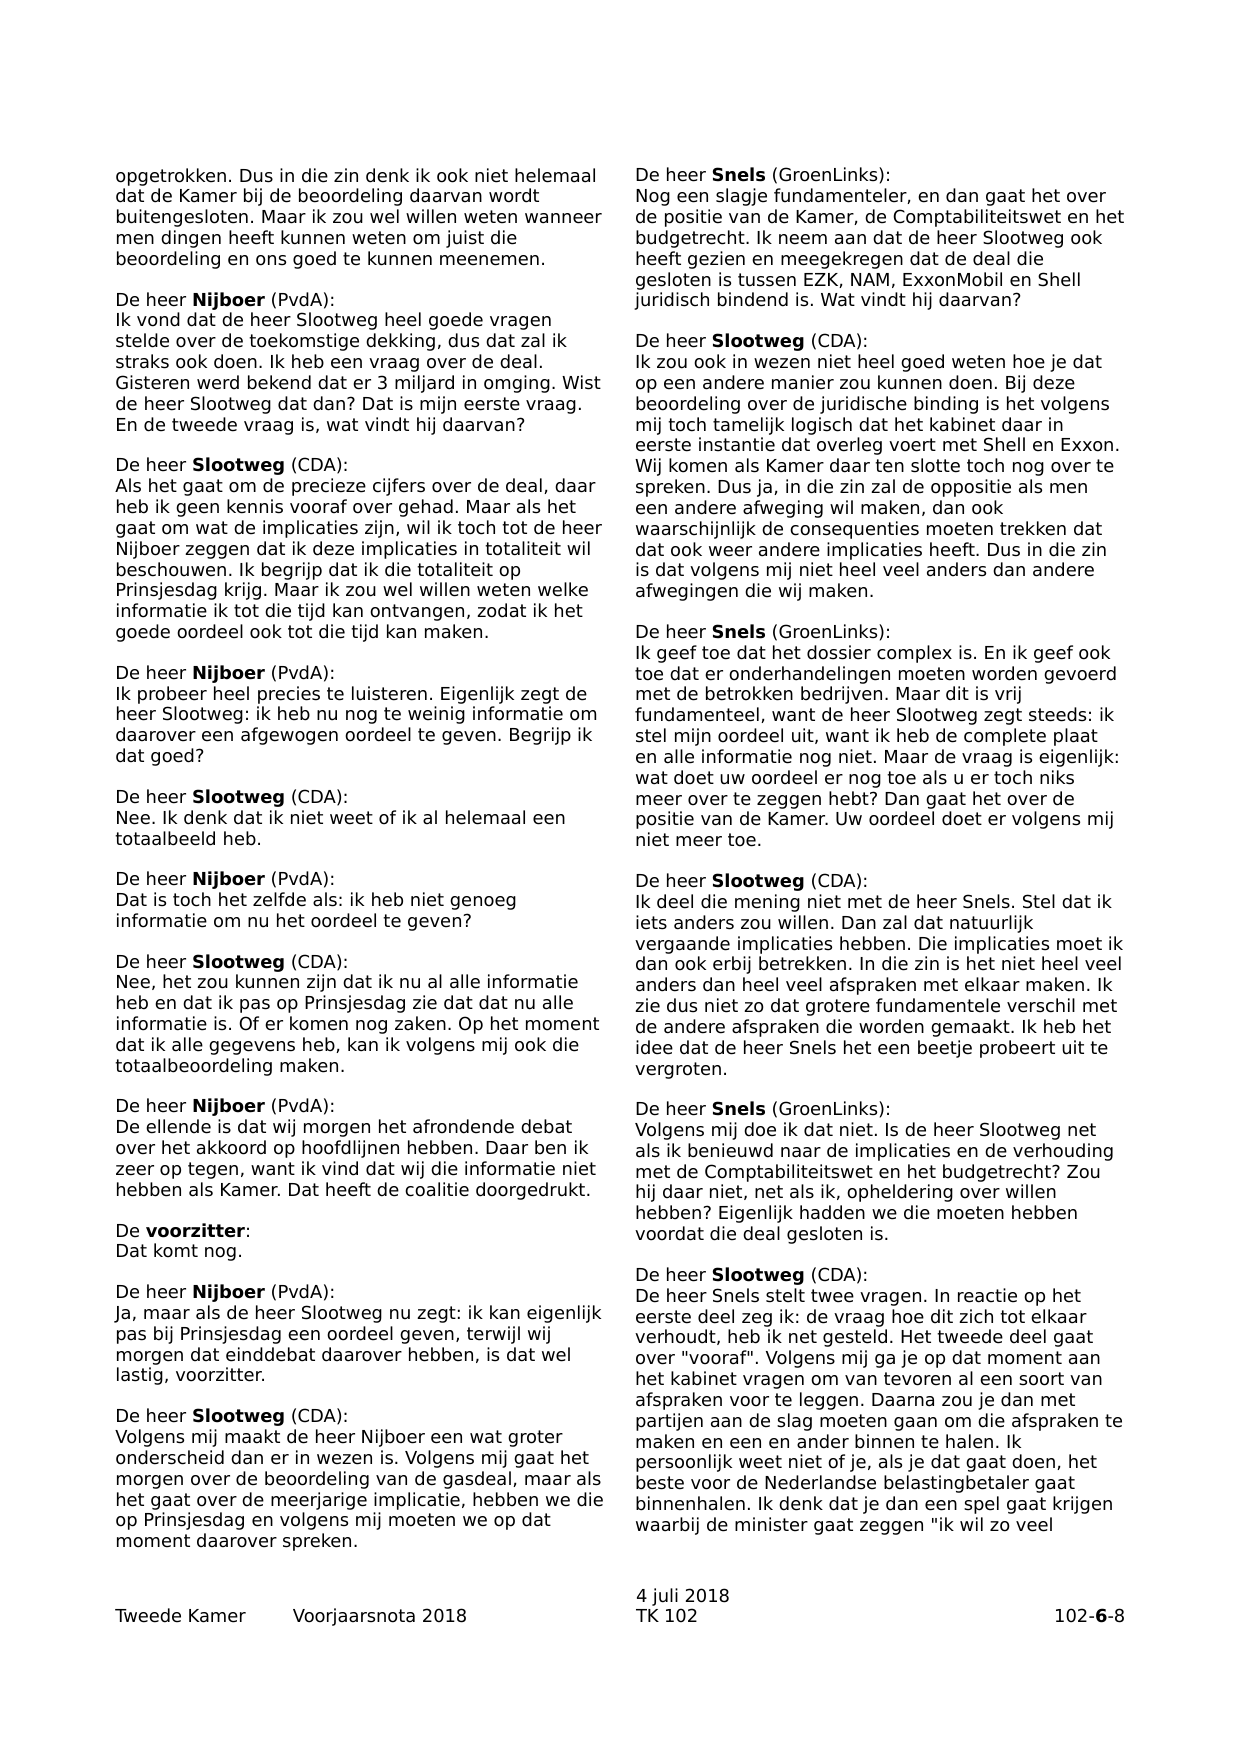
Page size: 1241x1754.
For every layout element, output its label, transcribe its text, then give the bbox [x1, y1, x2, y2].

text Volgens mij doe ik dat niet. Is de heer Slootweg net als ik benieuwd naar de implicaties en de verhouding met de Comptabiliteitswet en het budgetrecht? Zou hij daar niet, net als ik, opheldering over willen hebben? Eigenlijk hadden we die moeten hebben voordat die deal gesloten is. [635, 1120, 1125, 1245]
text Nee, het zou kunnen zijn dat ik nu al alle informatie heb en dat ik pas op Prinsjesdag zie dat dat nu alle informatie is. Of er komen nog zaken. Op het moment dat ik alle gegevens heb, kan ik volgens mij ook die totaalbeoordeling maken. [115, 972, 605, 1076]
text De heer Slootweg (CDA): [635, 331, 1125, 352]
text De heer Slootweg (CDA): [115, 1406, 605, 1427]
text De heer Nijboer (PvdA): [115, 1096, 605, 1117]
text Volgens mij maakt de heer Nijboer een wat groter onderscheid dan er in wezen is. Volgens mij gaat het morgen over de beoordeling van de gasdeal, maar als het gaat over de meerjarige implicatie, hebben we die op Prinsjesdag en volgens mij moeten we op dat moment daarover spreken. [115, 1427, 605, 1552]
text Ik deel die mening niet met de heer Snels. Stel dat ik iets anders zou willen. Dan zal dat natuurlijk vergaande implicaties hebben. Die implicaties moet ik dan ook erbij betrekken. In die zin is het niet heel veel anders dan heel veel afspraken met elkaar maken. Ik zie dus niet zo dat grotere fundamentele verschil met de andere afspraken die worden gemaakt. Ik heb het idee dat de heer Snels het een beetje probeert uit te vergroten. [635, 892, 1125, 1079]
text De heer Slootweg (CDA): [115, 455, 605, 476]
text De heer Slootweg (CDA): [635, 871, 1125, 892]
text Dat is toch het zelfde als: ik heb niet genoeg informatie om nu het oordeel te geven? [115, 890, 605, 931]
text Dat komt nog. [115, 1241, 605, 1262]
text De heer Snels (GroenLinks): [635, 622, 1125, 642]
text De heer Nijboer (PvdA): [115, 1282, 605, 1303]
text Ik zou ook in wezen niet heel goed weten hoe je dat op een andere manier zou kunnen doen. Bij deze beoordeling over de juridische binding is het volgens mij toch tamelijk logisch dat het kabinet daar in eerste instantie dat overleg voert met Shell en Exxon. Wij komen als Kamer daar ten slotte toch nog over te spreken. Dus ja, in die zin zal de oppositie als men een andere afweging wil maken, dan ook waarschijnlijk de consequenties moeten trekken dat dat ook weer andere implicaties heeft. Dus in die zin is dat volgens mij niet heel veel anders dan andere afwegingen die wij maken. [635, 352, 1125, 602]
text De heer Slootweg (CDA): [115, 787, 605, 807]
text Nog een slagje fundamenteler, en dan gaat het over de positie van de Kamer, de Comptabiliteitswet en het budgetrecht. Ik neem aan dat de heer Slootweg ook heeft gezien en meegekregen dat de deal die gesloten is tussen EZK, NAM, ExxonMobil en Shell juridisch bindend is. Wat vindt hij daarvan? [635, 186, 1125, 311]
text Ja, maar als de heer Slootweg nu zegt: ik kan eigenlijk pas bij Prinsjesdag een oordeel geven, terwijl wij morgen dat einddebat daarover hebben, is dat wel lastig, voorzitter. [115, 1303, 605, 1386]
text opgetrokken. Dus in die zin denk ik ook niet helemaal dat de Kamer bij de beoordeling daarvan wordt buitengesloten. Maar ik zou wel willen weten wanneer men dingen heeft kunnen weten om juist die beoordeling en ons goed te kunnen meenemen. [115, 165, 605, 269]
text Ik probeer heel precies te luisteren. Eigenlijk zegt de heer Slootweg: ik heb nu nog te weinig informatie om daarover een afgewogen oordeel te geven. Begrijp ik dat goed? [115, 683, 605, 767]
text De heer Slootweg (CDA): [115, 951, 605, 972]
text De heer Snels stelt twee vragen. In reactie op het eerste deel zeg ik: de vraag hoe dit zich tot elkaar verhoudt, heb ik net gesteld. Het tweede deel gaat over "vooraf". Volgens mij ga je op dat moment aan het kabinet vragen om van tevoren al een soort van afspraken voor te leggen. Daarna zou je dan met partijen aan de slag moeten gaan om die afspraken te maken en een en ander binnen te halen. Ik persoonlijk weet niet of je, als je dat gaat doen, het beste voor de Nederlandse belastingbetaler gaat binnenhalen. Ik denk dat je dan een spel gaat krijgen waarbij de minister gaat zeggen "ik wil zo veel [635, 1286, 1125, 1536]
text De voorzitter: [115, 1220, 605, 1241]
text Als het gaat om de precieze cijfers over de deal, daar heb ik geen kennis vooraf over gehad. Maar als het gaat om wat de implicaties zijn, wil ik toch tot de heer Nijboer zeggen dat ik deze implicaties in totaliteit wil beschouwen. Ik begrijp dat ik die totaliteit op Prinsjesdag krijg. Maar ik zou wel willen weten welke informatie ik tot die tijd kan ontvangen, zodat ik het goede oordeel ook tot die tijd kan maken. [115, 476, 605, 643]
text De heer Nijboer (PvdA): [115, 289, 605, 310]
text De heer Nijboer (PvdA): [115, 869, 605, 890]
text De heer Snels (GroenLinks): [635, 1099, 1125, 1120]
text Nee. Ik denk dat ik niet weet of ik al helemaal een totaalbeeld heb. [115, 807, 605, 849]
text Ik geef toe dat het dossier complex is. En ik geef ook toe dat er onderhandelingen moeten worden gevoerd met de betrokken bedrijven. Maar dit is vrij fundamenteel, want de heer Slootweg zegt steeds: ik stel mijn oordeel uit, want ik heb de complete plaat en alle informatie nog niet. Maar de vraag is eigenlijk: wat doet uw oordeel er nog toe als u er toch niks meer over te zeggen hebt? Dan gaat het over de positie van de Kamer. Uw oordeel doet er volgens mij niet meer toe. [635, 642, 1125, 851]
text Ik vond dat de heer Slootweg heel goede vragen stelde over de toekomstige dekking, dus dat zal ik straks ook doen. Ik heb een vraag over de deal. Gisteren werd bekend dat er 3 miljard in omging. Wist de heer Slootweg dat dan? Dat is mijn eerste vraag. En de tweede vraag is, wat vindt hij daarvan? [115, 310, 605, 435]
text De heer Nijboer (PvdA): [115, 663, 605, 683]
text De heer Slootweg (CDA): [635, 1265, 1125, 1286]
text De heer Snels (GroenLinks): [635, 165, 1125, 186]
text De ellende is dat wij morgen het afrondende debat over het akkoord op hoofdlijnen hebben. Daar ben ik zeer op tegen, want ik vind dat wij die informatie niet hebben als Kamer. Dat heeft de coalitie doorgedrukt. [115, 1117, 605, 1200]
